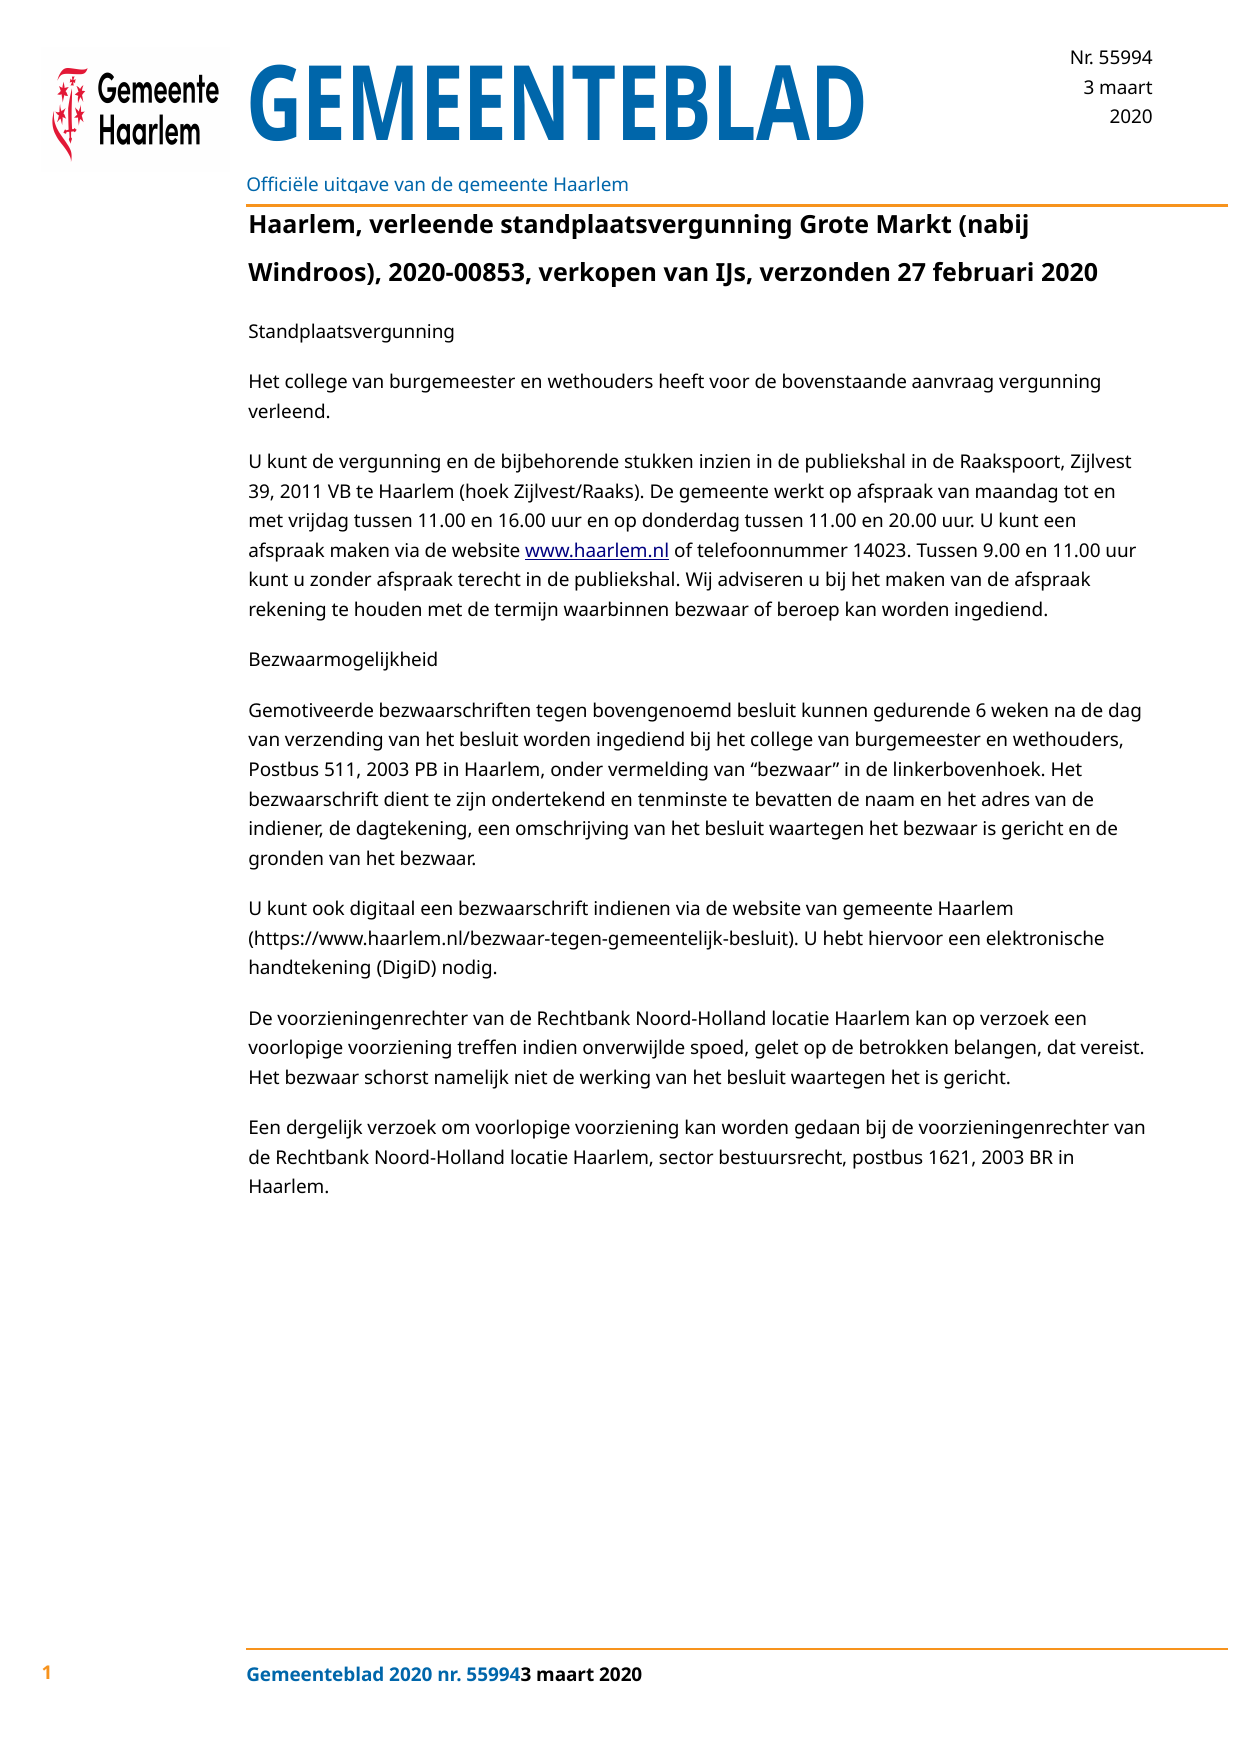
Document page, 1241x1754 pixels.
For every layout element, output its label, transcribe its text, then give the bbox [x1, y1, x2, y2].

text U kunt ook digitaal een bezwaarschrift indienen via de website van gemeente Haarlem (https://www.haarlem.nl/bezwaar-tegen-gemeentelijk-besluit). U hebt hiervoor een elektronische handtekening (DigiD) nodig. [248, 895, 1152, 980]
text Gemotiveerde bezwaarschriften tegen bovengenoemd besluit kunnen gedurende 6 weken na de dag van verzending van het besluit worden ingediend bij het college van burgemeester en wethouders, Postbus 511, 2003 PB in Haarlem, onder vermelding van “bezwaar” in de linkerbovenhoek. Het bezwaarschrift dient te zijn ondertekend en tenminste te bevatten de naam en het adres van de indiener, de dagtekening, een omschrijving van het besluit waartegen het bezwaar is gericht en de gronden van het bezwaar. [248, 697, 1152, 871]
text Het college van burgemeester en wethouders heeft voor de bovenstaande aanvraag vergunning verleend. [248, 368, 1152, 424]
text De voorzieningenrechter van de Rechtbank Noord-Holland locatie Haarlem kan op verzoek een voorlopige voorziening treffen indien onverwijlde spoed, gelet op de betrokken belangen, dat vereist. Het bezwaar schorst namelijk niet de werking van het besluit waartegen het is gericht. [248, 1005, 1152, 1090]
text U kunt de vergunning en de bijbehorende stukken inzien in de publiekshal in de Raakspoort, Zijlvest 39, 2011 VB te Haarlem (hoek Zijlvest/Raaks). De gemeente werkt op afspraak van maandag tot en met vrijdag tussen 11.00 en 16.00 uur en op donderdag tussen 11.00 en 20.00 uur. U kunt een afspraak maken via de website www.haarlem.nl of telefoonnummer 14023. Tussen 9.00 en 11.00 uur kunt u zonder afspraak terecht in de publiekshal. Wij adviseren u bij het maken van de afspraak rekening te houden met de termijn waarbinnen bezwaar of beroep kan worden ingediend. [248, 448, 1152, 622]
text Een dergelijk verzoek om voorlopige voorziening kan worden gedaan bij de voorzieningenrechter van de Rechtbank Noord-Holland locatie Haarlem, sector bestuursrecht, postbus 1621, 2003 BR in Haarlem. [248, 1114, 1152, 1199]
text Bezwaarmogelijkheid [248, 647, 1152, 672]
picture [41, 47, 231, 172]
text Standplaatsvergunning [248, 318, 1152, 344]
text Haarlem, verleende standplaatsvergunning Grote Markt (nabij Windroos), 2020-00853, verkopen van IJs, verzonden 27 februari 2020 [248, 207, 1152, 288]
